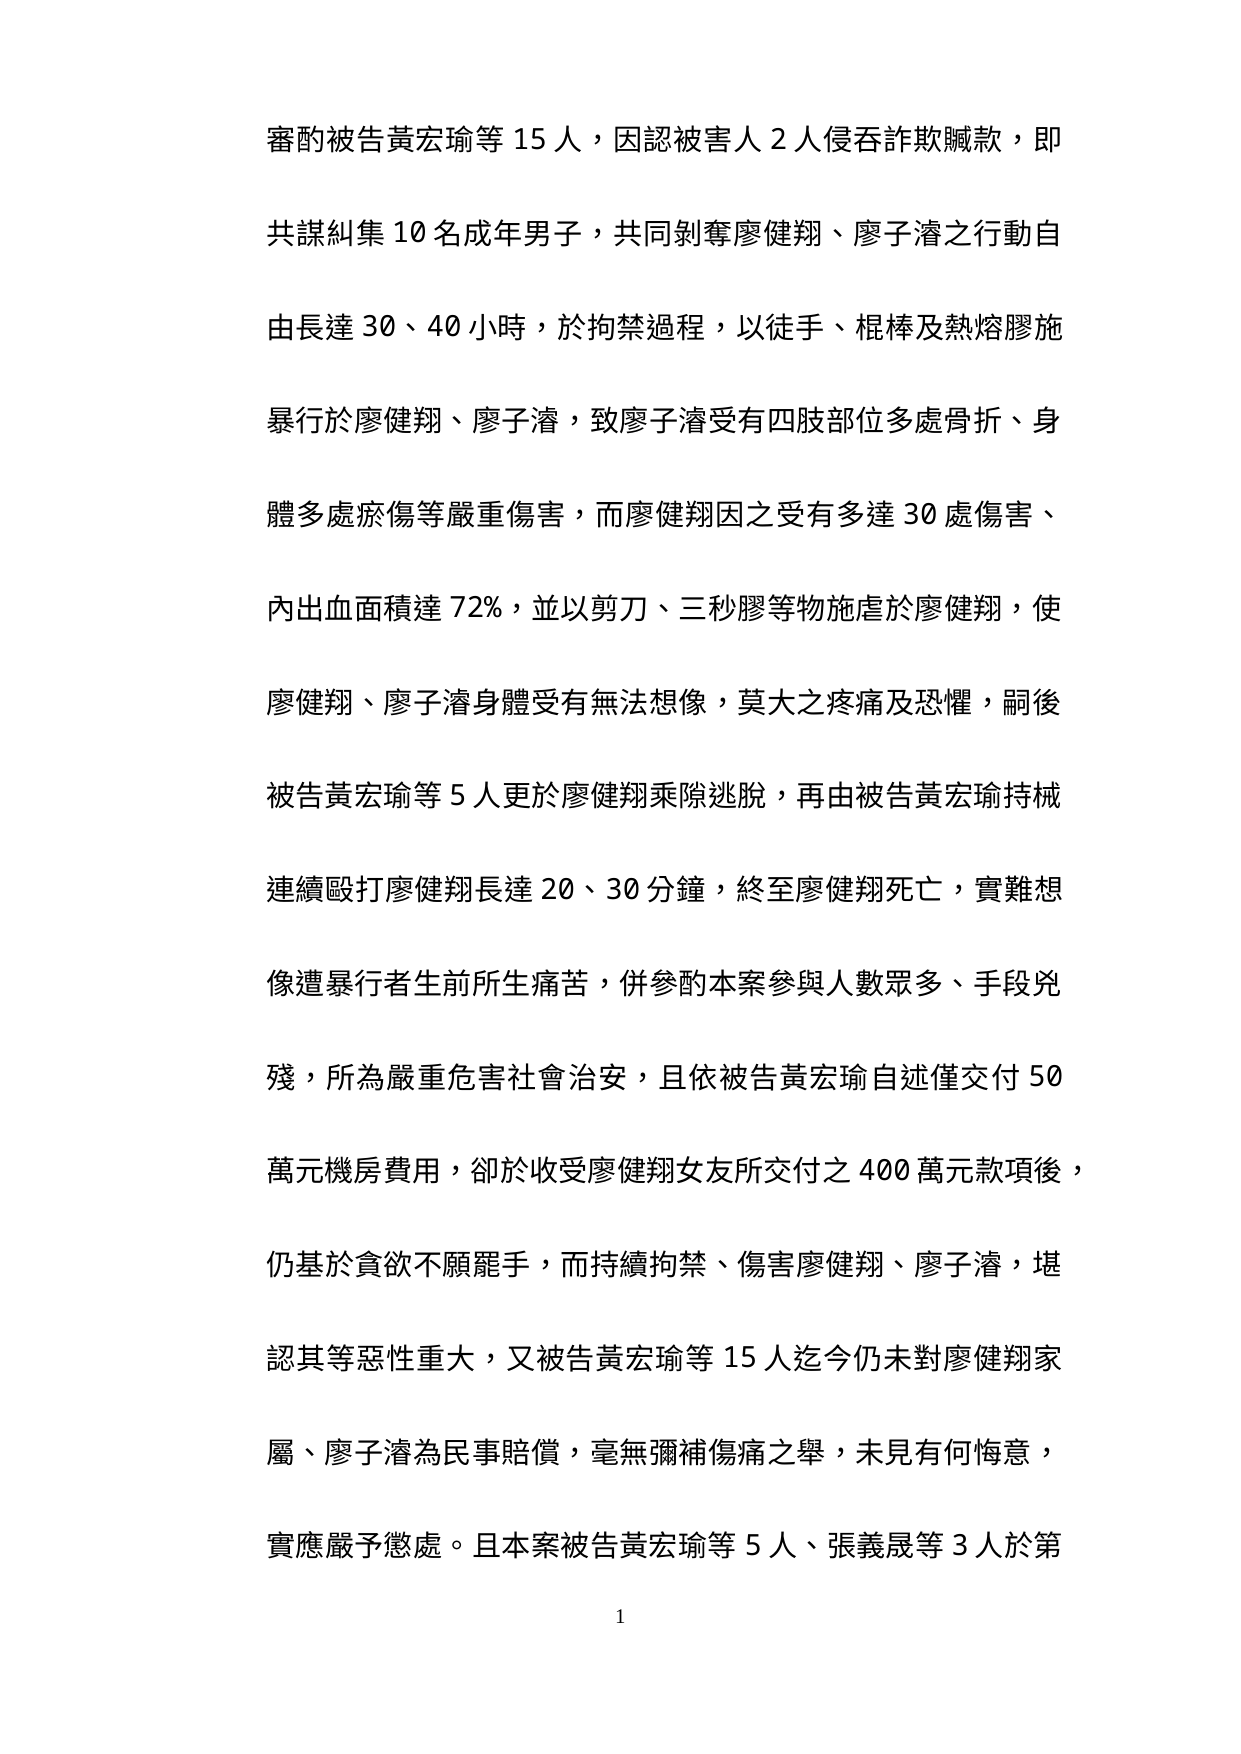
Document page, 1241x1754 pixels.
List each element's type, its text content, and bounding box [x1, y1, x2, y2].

text 審酌被告黃宏瑜等15人，因認被害人2人侵吞詐欺贓款，即共謀糾集10名成年男子，共同剝奪廖健翔、廖子濬之行動自由長達30、40小時，於拘禁過程，以徒手、棍棒及熱熔膠施暴行於廖健翔、廖子濬，致廖子濬受有四肢部位多處骨折、身體多處瘀傷等嚴重傷害，而廖健翔因之受有多達30處傷害、內出血面積達72%，並以剪刀、三秒膠等物施虐於廖健翔，使廖健翔、廖子濬身體受有無法想像，莫大之疼痛及恐懼，嗣後被告黃宏瑜等5人更於廖健翔乘隙逃脫，再由被告黃宏瑜持械連續毆打廖健翔長達20、30分鐘，終至廖健翔死亡，實難想像遭暴行者生前所生痛苦，併參酌本案參與人數眾多、手段兇殘，所為嚴重危害社會治安，且依被告黃宏瑜自述僅交付50萬元機房費用，卻於收受廖健翔女友所交付之400萬元款項後，仍基於貪欲不願罷手，而持續拘禁、傷害廖健翔、廖子濬，堪認其等惡性重大，又被告黃宏瑜等15人迄今仍未對廖健翔家屬、廖子濬為民事賠償，毫無彌補傷痛之舉，未見有何悔意，實應嚴予懲處。且本案被告黃宏瑜等5人、張義晟等3人於第一時間到案時，均共同隱匿本案重要案情，而被告張義晟等3人、黃信源、劉松燁到案前均將隨身手機毀棄，均為誤導偵查方向，足見其等均未能反省己身錯誤，再依其等分別實際下手實施暴行、共謀取款或提供助力等角色分工，分別就被告黃宏瑜等15等人量處量處如前述壹主文摘要所示之刑。 [266, 96, 1063, 1565]
